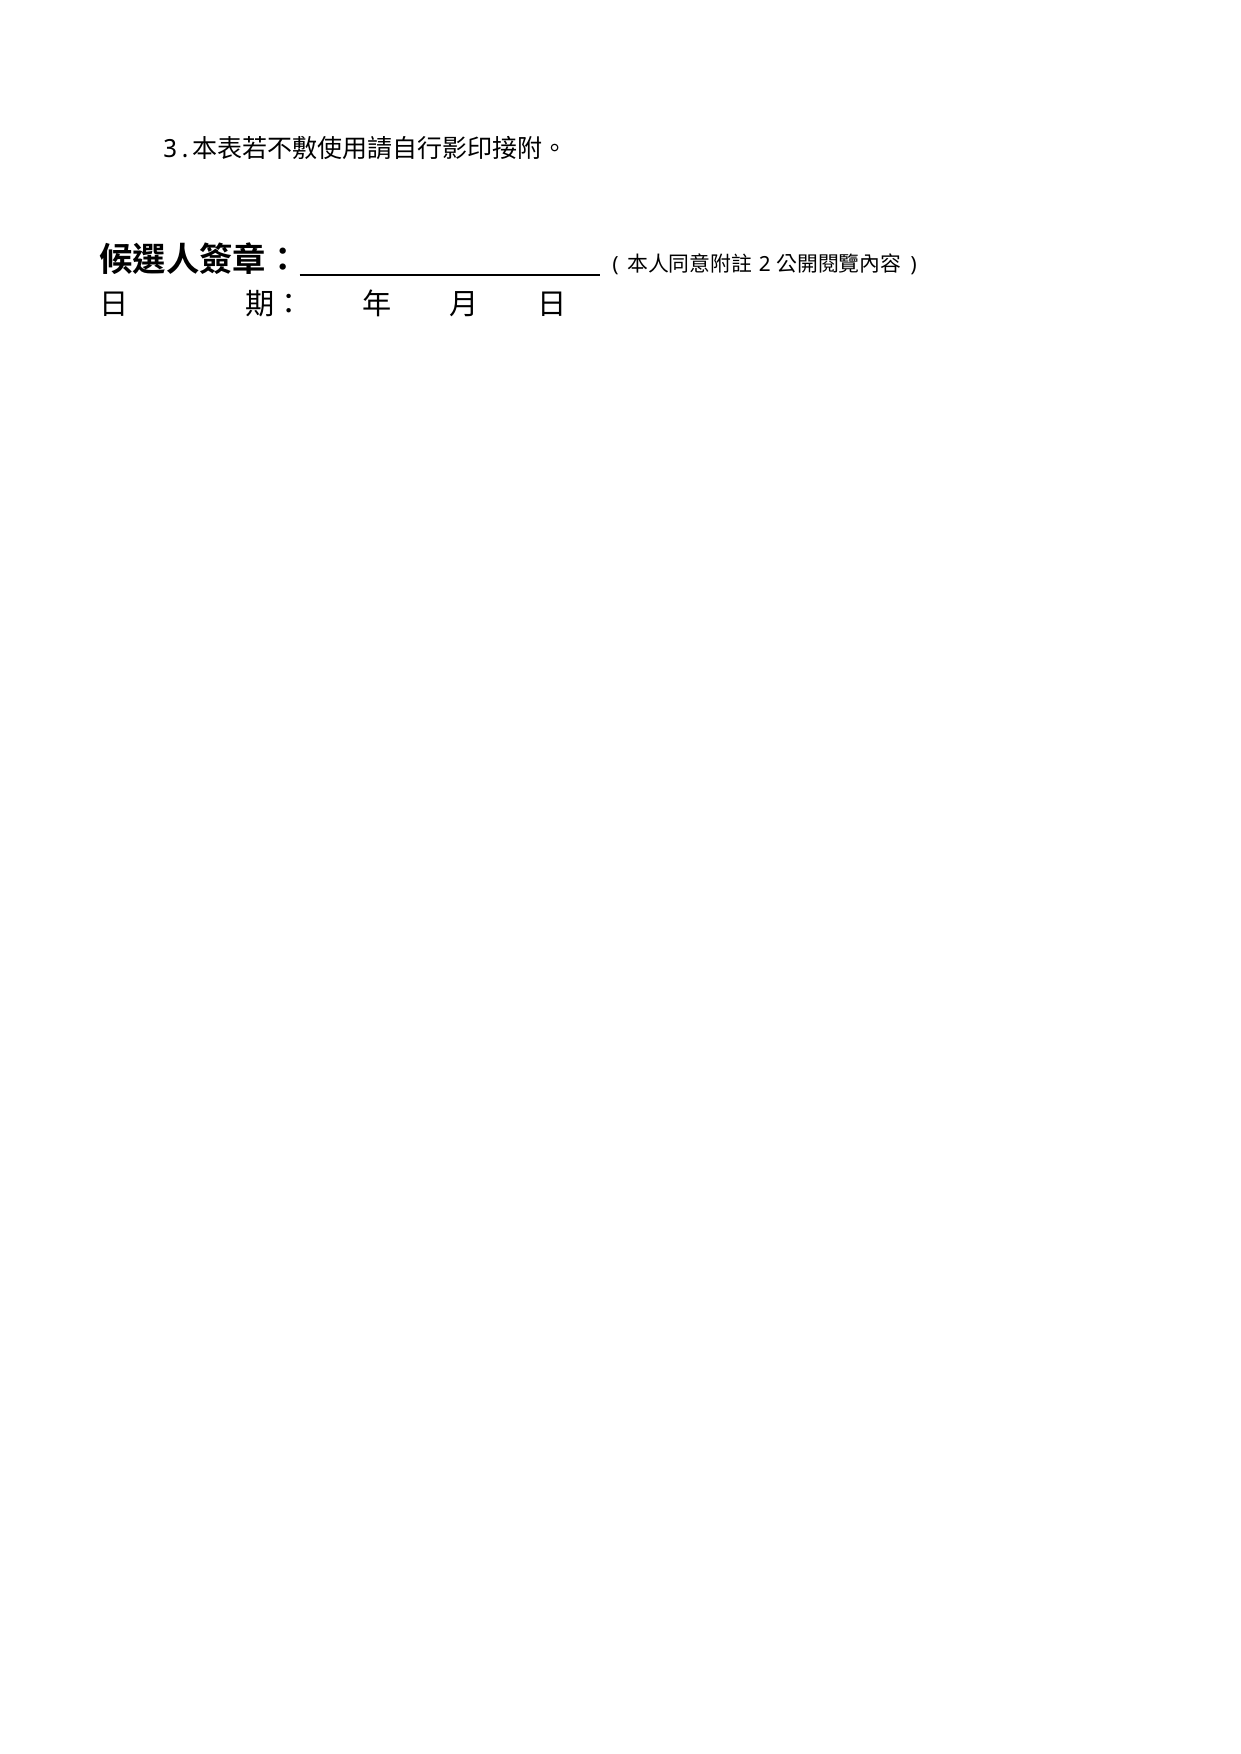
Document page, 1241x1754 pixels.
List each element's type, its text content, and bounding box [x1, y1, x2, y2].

text 3.本表若不敷使用請自行影印接附。 [156, 104, 1152, 167]
